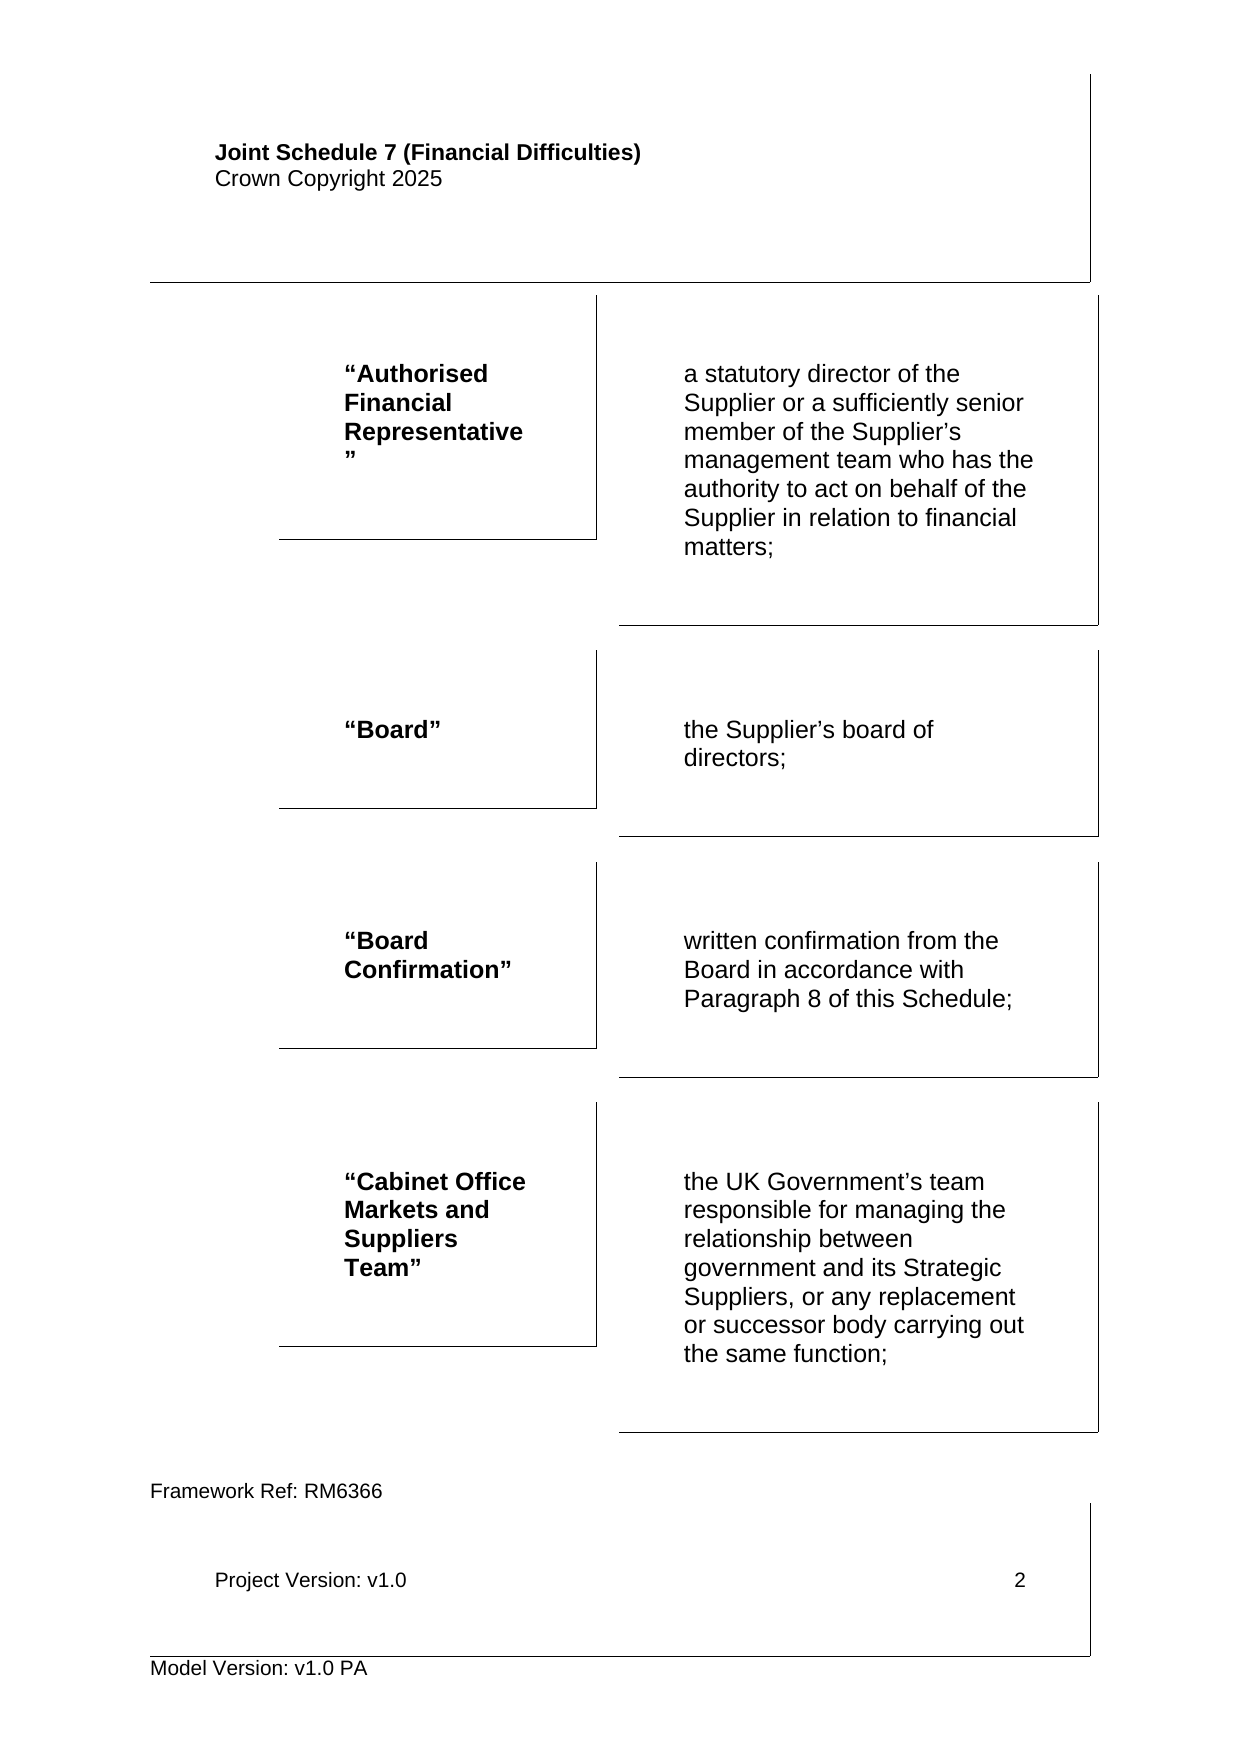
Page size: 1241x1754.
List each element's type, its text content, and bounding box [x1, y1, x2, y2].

table_cell “Board” [268, 638, 608, 849]
table_cell the Supplier’s board of directors; [608, 638, 1110, 849]
table_cell the UK Government’s team responsible for managing the relationship between government and its Strategic Suppliers, or any replacement or successor body carrying out the same function; [608, 1090, 1110, 1445]
table_cell written confirmation from the Board in accordance with Paragraph 8 of this Schedule; [608, 849, 1110, 1089]
table_cell “Authorised Financial Representative” [268, 282, 608, 637]
table_cell “Cabinet Office Markets and Suppliers Team” [268, 1090, 608, 1445]
table_cell “Board Confirmation” [268, 849, 608, 1089]
table_cell a statutory director of the Supplier or a sufficiently senior member of the Supplier’s management team who has the authority to act on behalf of the Supplier in relation to financial matters; [608, 282, 1110, 637]
